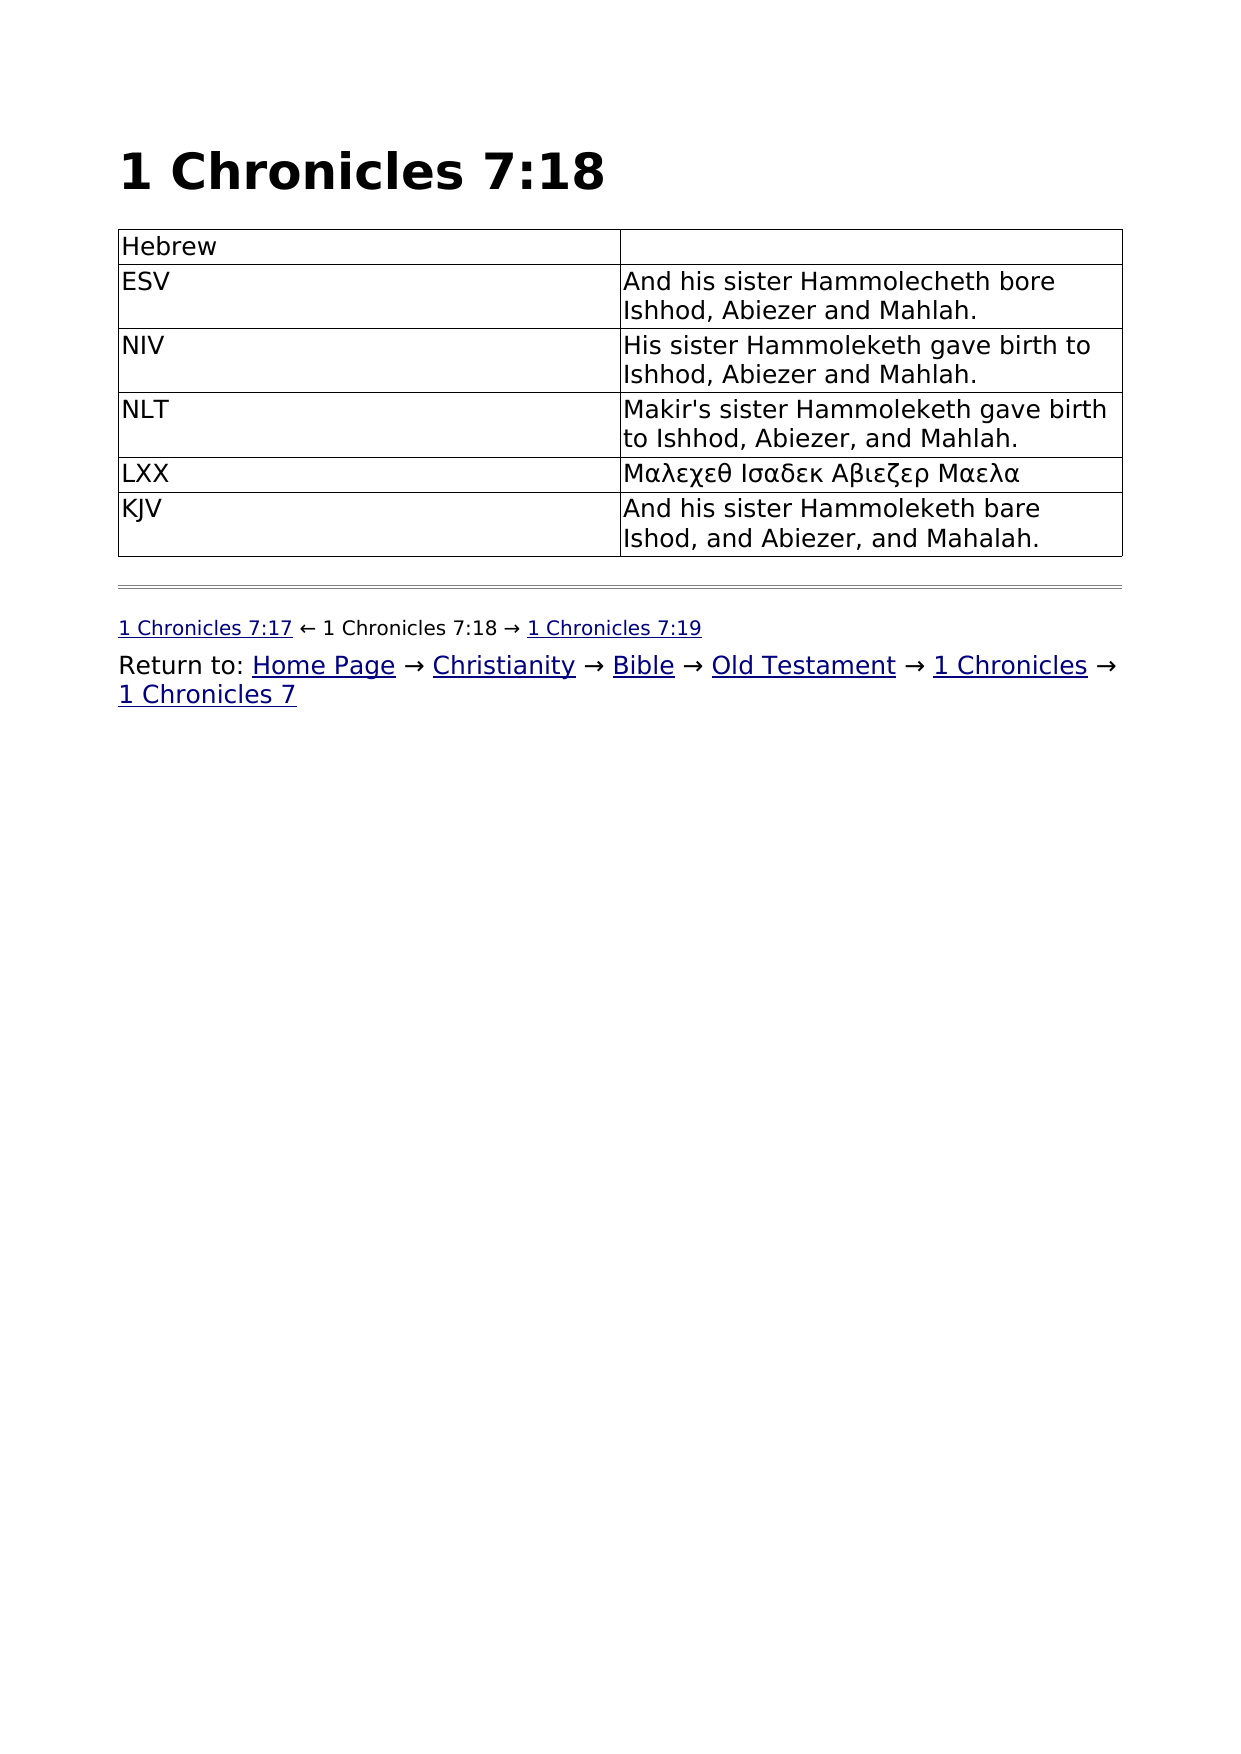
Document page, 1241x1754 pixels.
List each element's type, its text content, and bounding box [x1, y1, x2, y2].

table_cell NLT [119, 393, 620, 457]
table_cell NIV [119, 329, 620, 392]
table_cell Μαλεχεθ Ισαδεκ Αβιεζερ Μαελα [621, 458, 1122, 492]
table_header Hebrew [119, 230, 620, 264]
table_cell KJV [119, 493, 620, 556]
table_cell His sister Hammoleketh gave birth to Ishhod, Abiezer and Mahlah. [621, 329, 1122, 392]
text 1 Chronicles 7:17 ← 1 Chronicles 7:18 → 1 Chronicles 7:19 [118, 617, 1122, 651]
text Return to: Home Page → Christianity → Bible → Old Testament → 1 Chronicles → 1 Chronicles 7 [118, 651, 1122, 709]
table_cell ESV [119, 265, 620, 328]
subtitle 1 Chronicles 7:18 [118, 143, 1122, 201]
table_cell And his sister Hammoleketh bare Ishod, and Abiezer, and Mahalah. [621, 493, 1122, 556]
table_cell LXX [119, 458, 620, 492]
table_cell And his sister Hammolecheth bore Ishhod, Abiezer and Mahlah. [621, 265, 1122, 328]
table_header [621, 230, 1122, 264]
table_cell Makir's sister Hammoleketh gave birth to Ishhod, Abiezer, and Mahlah. [621, 393, 1122, 457]
